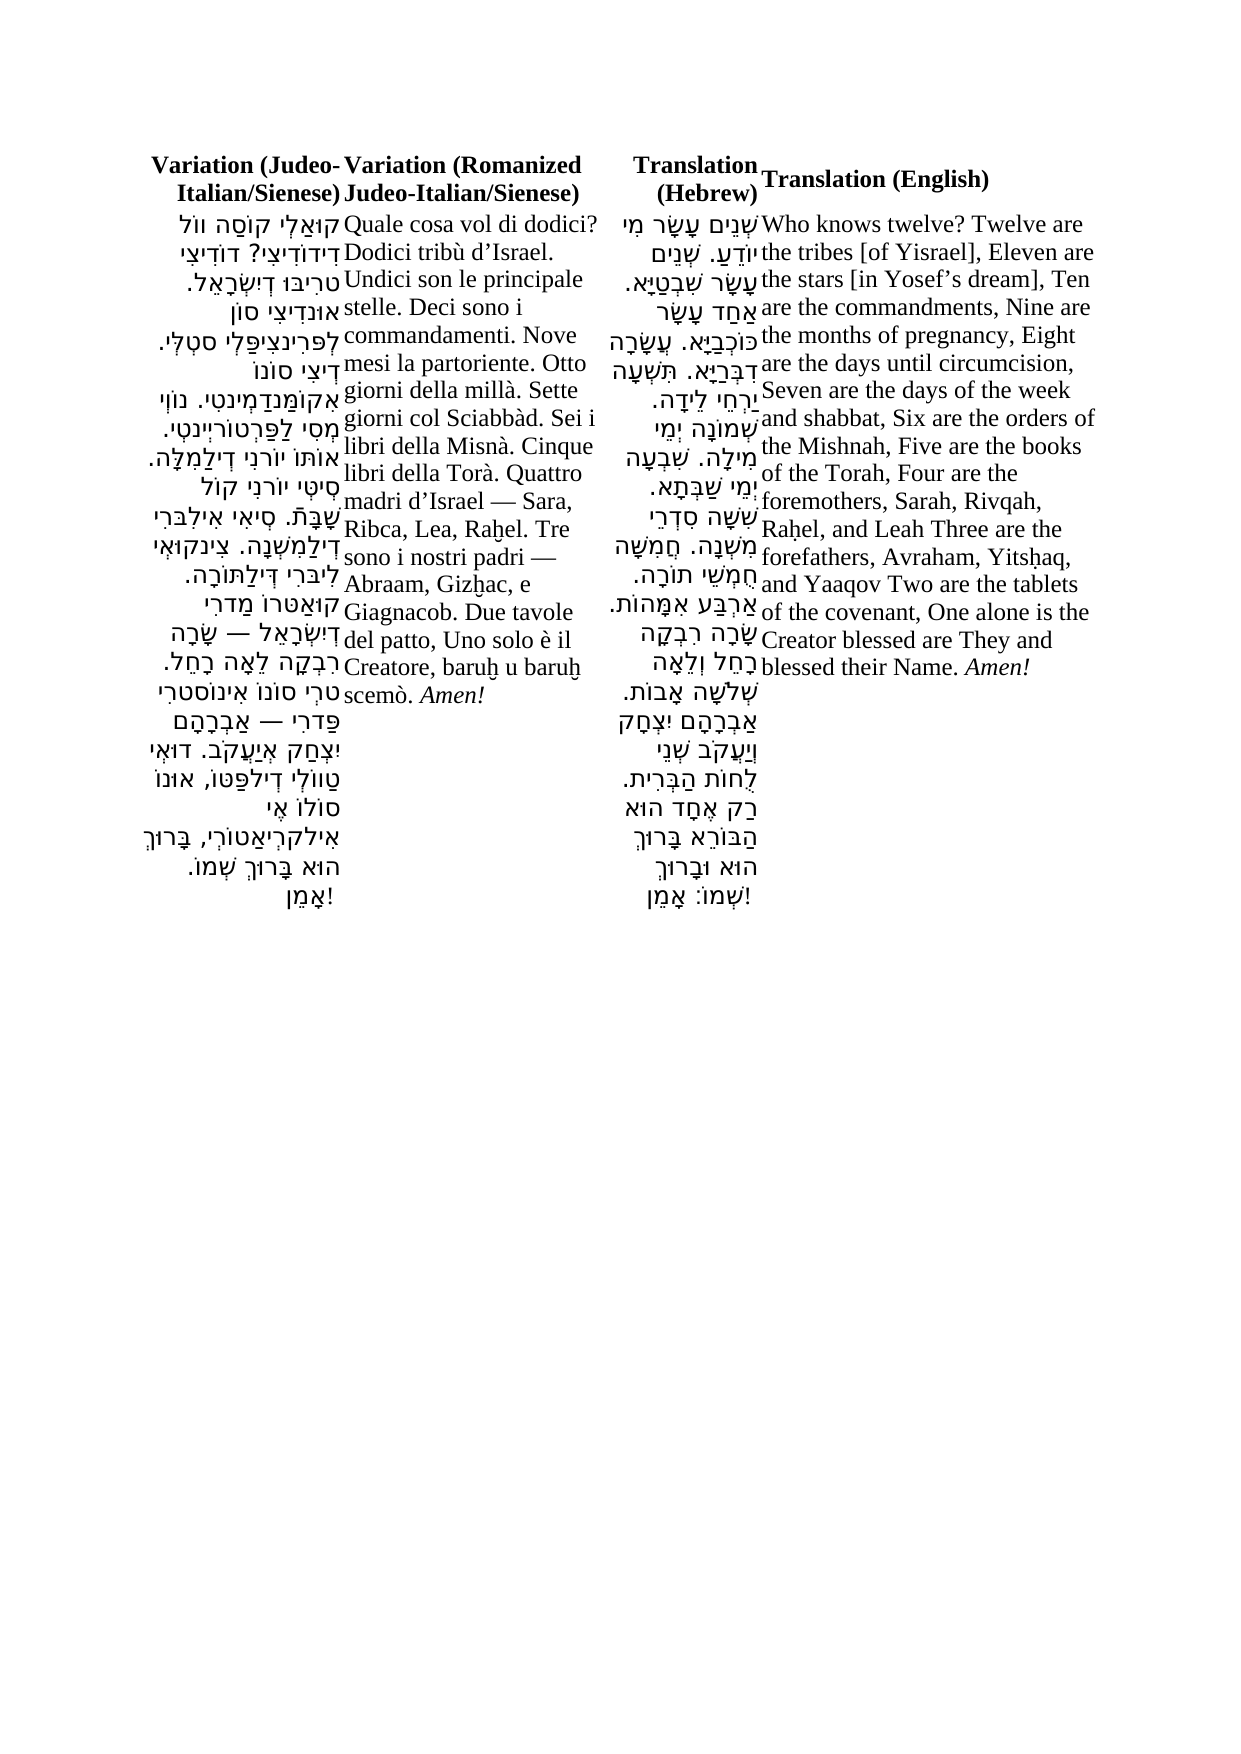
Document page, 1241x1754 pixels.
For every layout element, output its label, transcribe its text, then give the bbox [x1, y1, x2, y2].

table_cell שְׁנֵים עָשָׂר מִי יוֹדֵעַ. שְׁנֵים עָשָׂר שִׁבְטַיָּא. אַחַד עָשָׂר כּוֹכְבַיָּא. עֲשָׂרָה דִבְּרַיָּא. תִּשְׁעָה יַרְחֵי לֵידָה. שְׁמוֹנָה יְמֵי מִילָה. שִׁבְעָה יְמֵי שַׁבְּתָא. שִׁשָּׁה סִדְרֵי מִשְׁנָה. חֲמִשָּׁה חֻמְשֵׁי תוֹרָה. אַרְבַּע אִמָּהוֹת. שָׂרָה רִבְקָה רָחֵל וְלֵאָה שְׁלֹשָׁה אָבוֹת. אַבְרָהָם יִצְחָק וְיַעֲקֹב שְׁנֵי לֻחוֹת הַבְּרִית. רַק אֶחָד הוּא הַבּוֹרֵא בָּרוּךְ הוּא וּבָרוּךְ שְׁמוֹ׃ אָמֵן! [600, 209, 759, 912]
table_header Translation (English) [759, 150, 1104, 208]
table_header Variation (Judeo-Italian/Sienese) [136, 150, 342, 208]
table_cell Quale cosa vol di dodici? Dodici tribù d’Israel. Undici son le principale stelle. Deci sono i commandamenti. Nove mesi la partoriente. Otto giorni della millà. Sette giorni col Sciabbàd. Sei i libri della Misnà. Cinque libri della Torà. Quattro madri d’Israel — Sara, Ribca, Lea, Raḫel. Tre sono i nostri padri — Abraam, Gizḫac, e Giagnacob. Due tavole del patto, Uno solo è il Creatore, baruḫ u baruḫ scemò. Amen! [342, 209, 600, 912]
table_cell קוּאַלְי קוֹסַה ווֹל דִידוֹדִיצִי? דוֹדִיצִי טרִיבּוּ דְיִשְׂרָאֵל. אוּנדִיצִי סוֹן לְפּרִינצִיפַּלְי סטְלְּי. דְיצִי סוֹנוֹ אִקוֹמַּנדַמְינטִי. נוֹוְי מְסִי לַפַּרְטוֹריְינטְי. אוֹתּוֹ יוֹרנִי דְילַמִלָּה. סְיטְּי יוֹרנִי קוֹל שָׁבָּתֿ. סְיאִי אִילִבּרִי דְילַמִשְׁנָה. צִינקוּאְי לִיבּרִי דְּילַתּוֹרָה. קוּאַטּרוֹ מַדרִי דְיִשְׂרָאֵל — שָׂרָה רִבְקָה לֵאָה רָחֵל. טרְי סוֹנוֹ אִינוֹסטרִי פַּדרִי — אַבְרָהָם יִצְחַק אְיַעֲקֹב. דוּאְי טַווֹלְי דְילפַּטּוֹ, אוּנוֹ סוֹלוֹ אֶי אִילקרְיאַטוֹרְי, בָּרוּךְ הוּא בָּרוּךְ שְׁמוֹ. אָמֵן! [136, 209, 342, 912]
table_header Translation (Hebrew) [600, 150, 759, 208]
table_header Variation (Romanized Judeo-Italian/Sienese) [342, 150, 600, 208]
table_cell Who knows twelve? Twelve are the tribes [of Yisrael], Eleven are the stars [in Yosef’s dream], Ten are the commandments, Nine are the months of pregnancy, Eight are the days until circumcision, Seven are the days of the week and shabbat, Six are the orders of the Mishnah, Five are the books of the Torah, Four are the foremothers, Sarah, Rivqah, Raḥel, and Leah Three are the forefathers, Avraham, Yitsḥaq, and Yaaqov Two are the tablets of the covenant, One alone is the Creator blessed are They and blessed their Name. Amen! [759, 209, 1104, 912]
